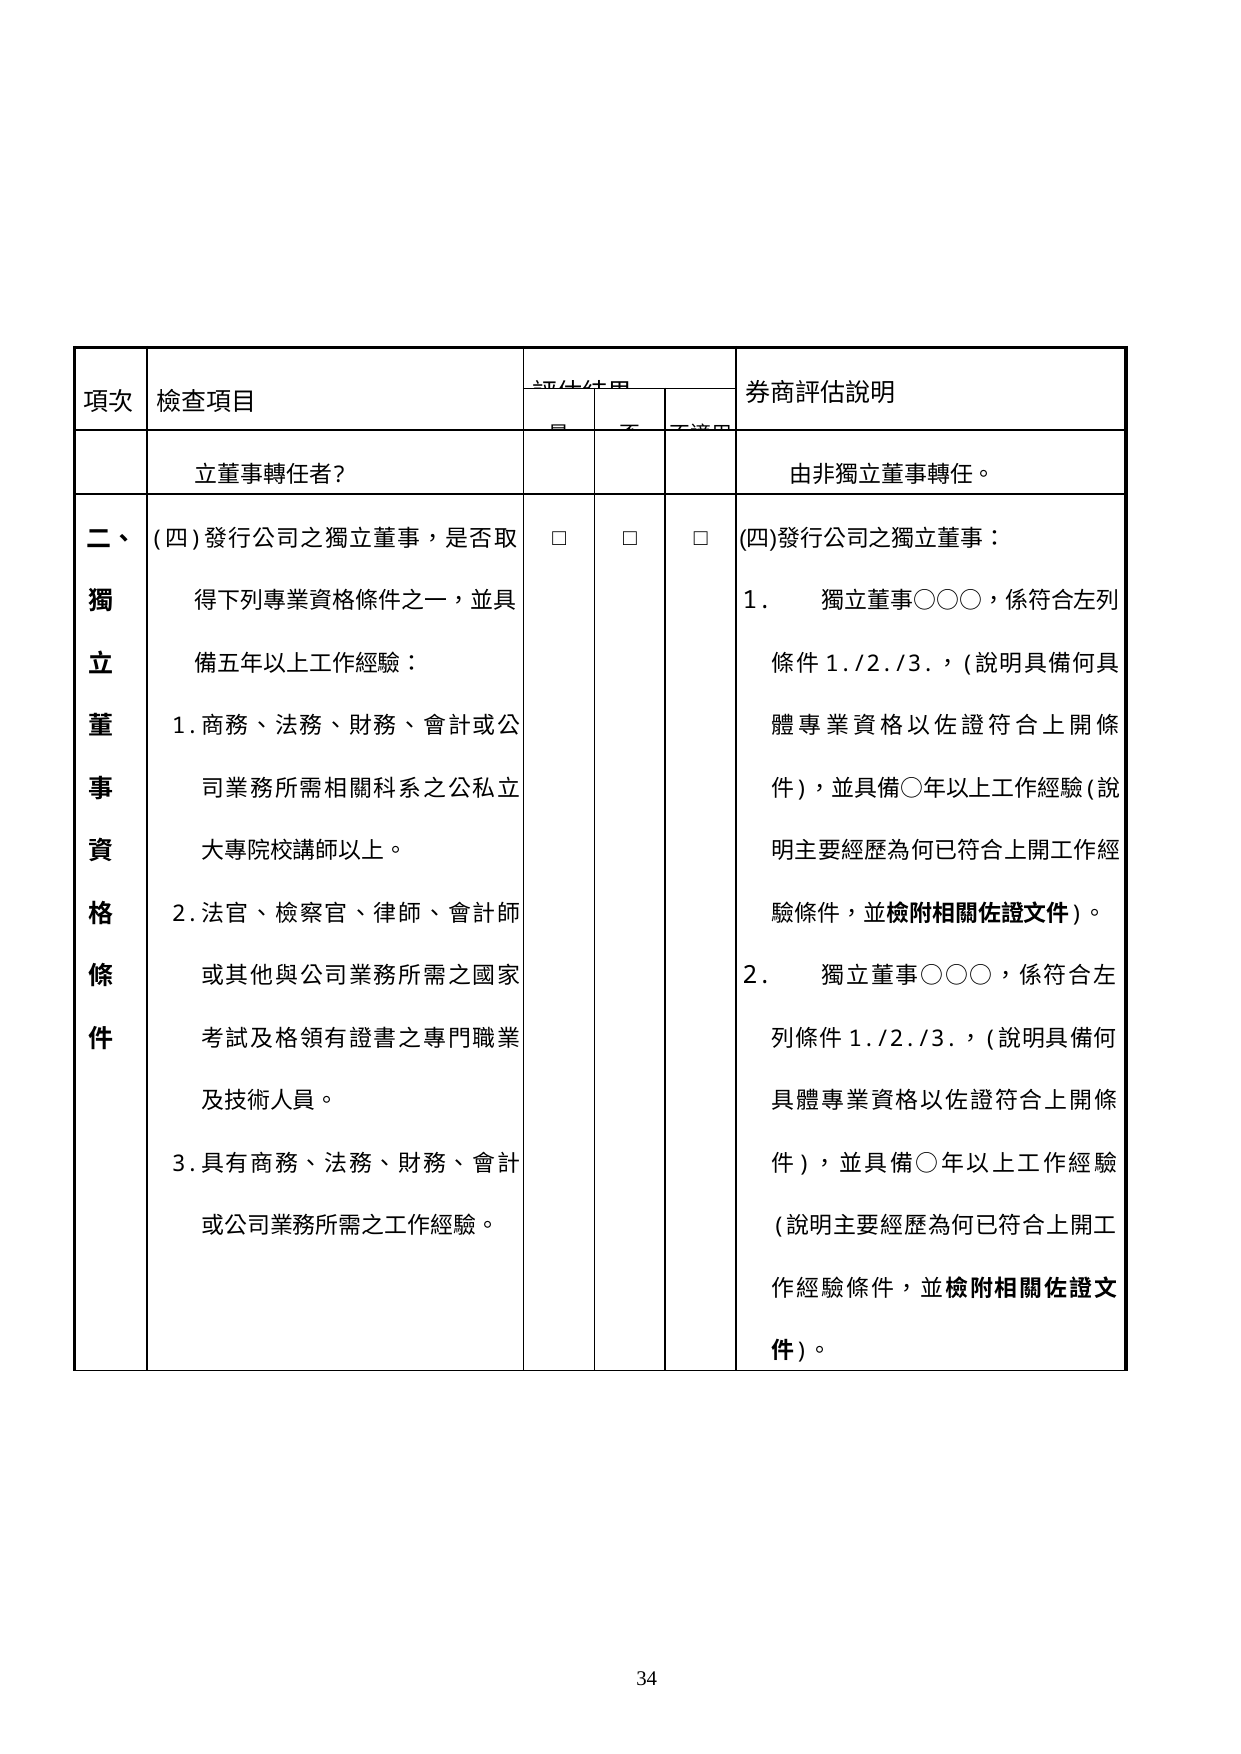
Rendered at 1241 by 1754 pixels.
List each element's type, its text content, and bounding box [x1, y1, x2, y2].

table_header 檢查項目 [148, 349, 523, 429]
table_cell [76, 431, 146, 493]
table_cell (四)發行公司之獨立董事，是否取得下列專業資格條件之一，並具備五年以上工作經驗： 商務、法務、財務、會計或公司業務所需相關科系之公私立大專院校講師以上。 法官、檢察官、律師、會計師或其他與公司業務所需之國家考試及格領有證書之專門職業及技術人員。 具有商務、法務、財務、會計或公司業務所需之工作經驗。 (五)發行公司之獨立董事，未有下列情事之一： 公司法第30條各款情事之一。 依公司法第27條規定以政府、法人或其代表人當選。 違反獨立董事設置辦法所定所定獨立董事之資格。 兼任其他公開發行公司獨立董事逾3家。(註2) [148, 495, 523, 1370]
table_cell □ □ [595, 495, 664, 1370]
table_cell 是 [524, 389, 594, 429]
table_header 評估結果 [524, 349, 735, 387]
table_cell □ □ □ □ □ □ □ □ □ □ [595, 431, 664, 493]
table_header 券商評估說明 (至少應填製下列預設文字格式內容) [737, 349, 1124, 429]
table_cell 不適用 [666, 389, 735, 429]
table_cell □ □ □ □ □ □ □ □ □ □ [666, 431, 735, 493]
table_header 項次 [76, 349, 146, 429]
table_cell 立董事轉任者? [148, 431, 523, 493]
table_cell □ □ [524, 495, 594, 1370]
table_cell □ □ □ □ □ □ □ □ □ □ [524, 431, 594, 493]
table_cell □ □ [666, 495, 735, 1370]
table_cell 發行公司章程係經○○年○○月○○日股東會決議通過，其章程第○條已規定…(例：設置獨立董事○人，且不少於董事席次之五分之一)。(依據公司治理問答集，章程應以下列方式之一載明：1.獨立董事人數不得少於二人，且不得少於董事席次五分之一。2.獨立董事名額○人。3.獨立董事名額○人至○人) 獨立董事之選任程序 1.發行公司章程第○條已規定獨立董事之選舉係採候選人提名制。 2.發行公司股東會前之停止過戶期間為○○年○○月○○日~○○月○○日，該公司已於○○年○○月○○日公告受理獨立董事候選人提名相關事項。受理提名期間為○○年○○月○○日~○○月○○日。 3.經檢視…….，發行公司之獨立董事候選人係由○○○提出，其提名人數為○人，未有超過獨立董事應選名額之情事。 4.經檢視…，股東或董事會提供推薦候選人名單時，已敘明被提名人姓名、學歷及經歷，並檢附被提名人符合獨立董事設置辦法之文件及其他證明文件。 例：獨立董事○○○係國立○○大學○○系教授，已於○年○月○日(受理提名期間截止前)，取得○○大學核准文件。(註1) 5.發行公司係於○○年○○月○○日董事會(或其他召集權人)審查本次選任獨立董事候選人應具備之條件。 6.發行公司依前項規定列入之獨立董事候選人○○○，已連續擔任該公司獨立董事任期達三屆，該公司已於○○年○○月○○日公告繼續提名其擔任獨立董事之理由，並於○○年○○月○○日股東會選任時向股東說明前開理由。(或敘明發行公司之獨立董事候選人無左列情事) 7.發行公司之非獨立董事及獨立董事均係於○○年○○月○○日股東會選任，且選任時係分別計算當選名額。經檢視…其選舉方式係依公司法第198條規定辦理。 8.發行公司已設置審計委員會，其獨立董事○○○曾任…，具備會計或財務專長。 (三)例：該公司之獨立董事○○○、○○○及○○○均係由該公司股東會採候選人提名制度選任，非由非獨立董事轉任。 [737, 431, 1124, 493]
table_cell 否 [595, 389, 664, 429]
table_cell (四)發行公司之獨立董事： 獨立董事○○○，係符合左列條件1./2./3.，(說明具備何具體專業資格以佐證符合上開條件)，並具備○年以上工作經驗(說明主要經歷為何已符合上開工作經驗條件，並檢附相關佐證文件)。 獨立董事○○○，係符合左列條件1./2./3.，(說明具備何具體專業資格以佐證符合上開條件)，並具備○年以上工作經驗(說明主要經歷為何已符合上開工作經驗條件，並檢附相關佐證文件)。 獨立董事○○○，係符合左列條件1./2./3.，(說明具備何具體專業資格以佐證符合上開條件)，並具備○年以上工作經驗(說明主要經歷為何已符合上開工作經驗條件，並檢附相關佐證文件)。 說明評估程序及結論。 [737, 495, 1124, 1370]
table_cell 二、 獨 立 董 事 資 格 條 件 [76, 495, 146, 1370]
